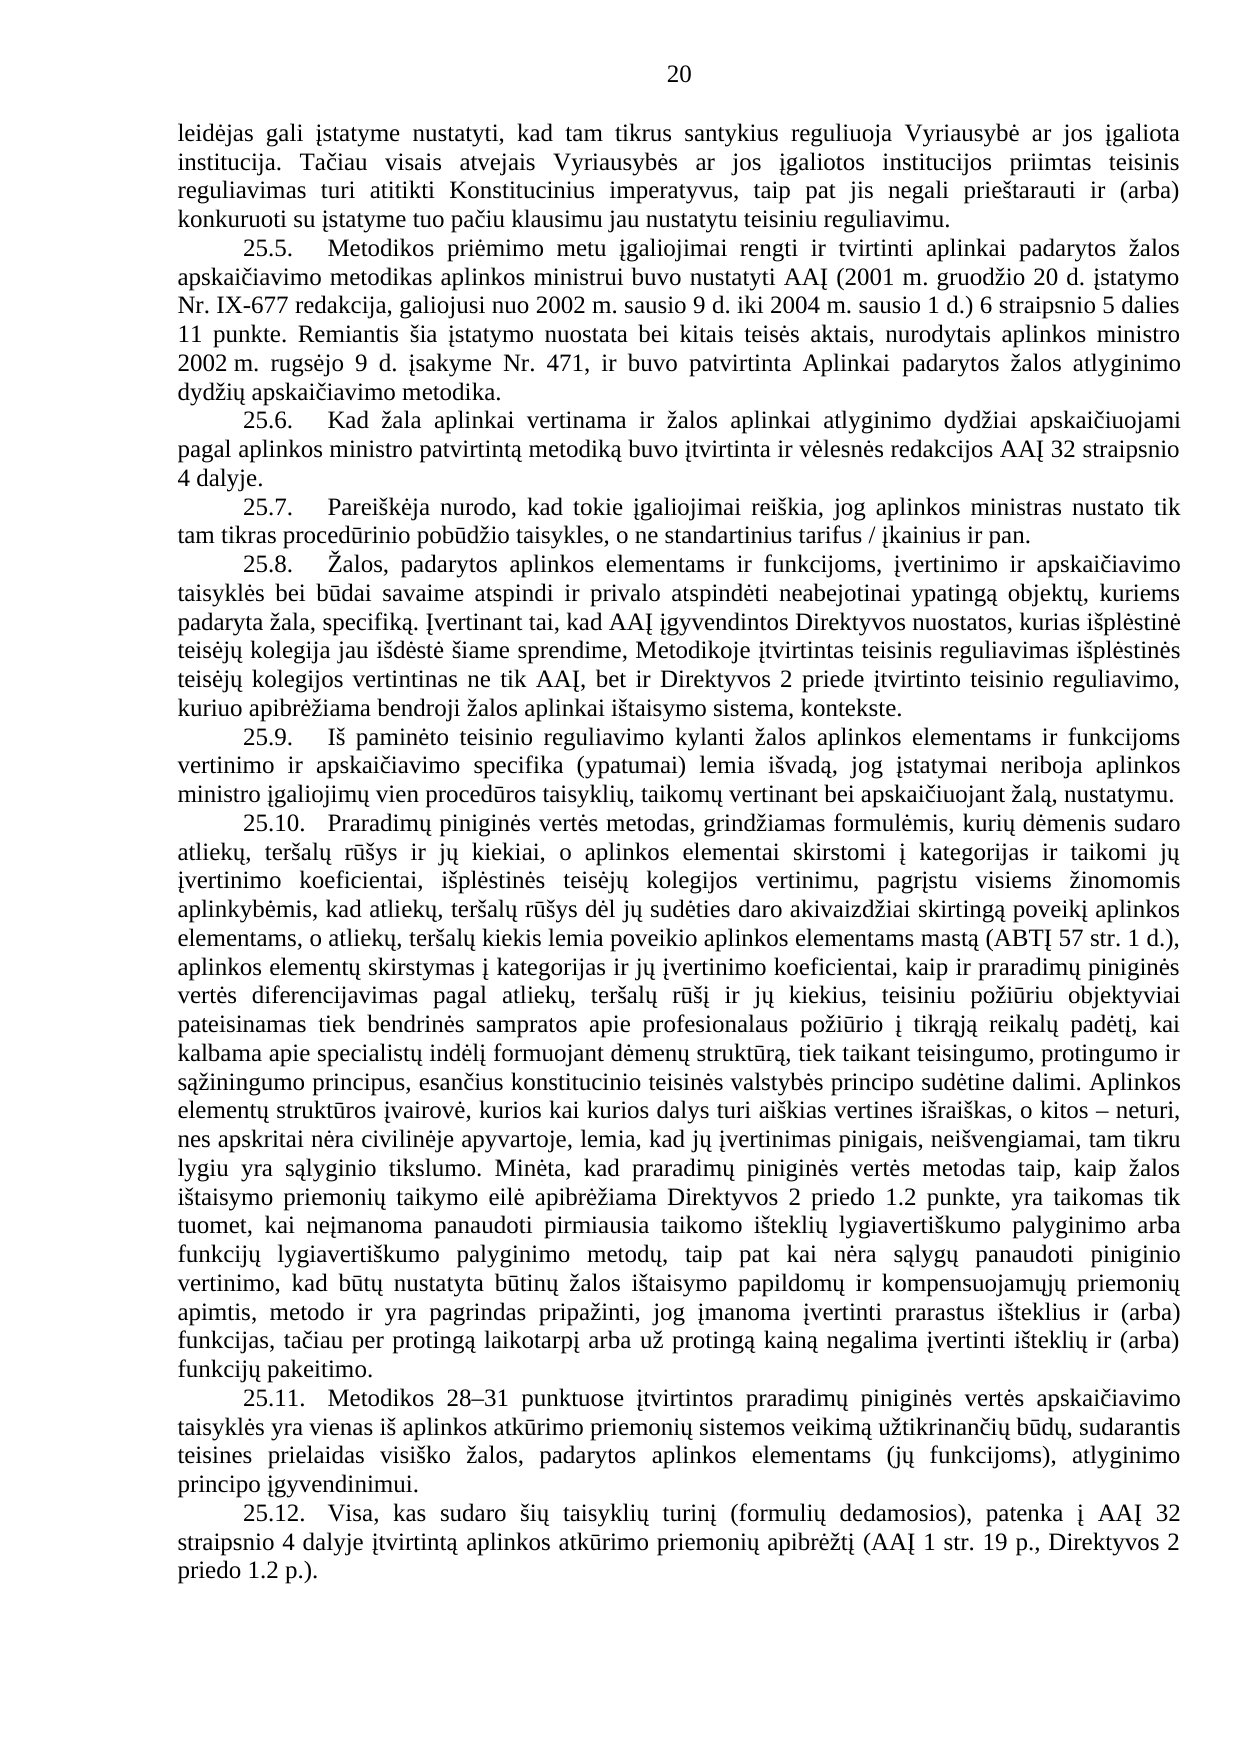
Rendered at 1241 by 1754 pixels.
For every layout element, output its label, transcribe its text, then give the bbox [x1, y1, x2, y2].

text 25.10. Praradimų piniginės vertės metodas, grindžiamas formulėmis, kurių dėmenis sudaro atliekų, teršalų rūšys ir jų kiekiai, o aplinkos elementai skirstomi į kategorijas ir taikomi jų įvertinimo koeficientai, išplėstinės teisėjų kolegijos vertinimu, pagrįstu visiems žinomomis aplinkybėmis, kad atliekų, teršalų rūšys dėl jų sudėties daro akivaizdžiai skirtingą poveikį aplinkos elementams, o atliekų, teršalų kiekis lemia poveikio aplinkos elementams mastą (ABTĮ 57 str. 1 d.), aplinkos elementų skirstymas į kategorijas ir jų įvertinimo koeficientai, kaip ir praradimų piniginės vertės diferencijavimas pagal atliekų, teršalų rūšį ir jų kiekius, teisiniu požiūriu objektyviai pateisinamas tiek bendrinės sampratos apie profesionalaus požiūrio į tikrąją reikalų padėtį, kai kalbama apie specialistų indėlį formuojant dėmenų struktūrą, tiek taikant teisingumo, protingumo ir sąžiningumo principus, esančius konstitucinio teisinės valstybės principo sudėtine dalimi. Aplinkos elementų struktūros įvairovė, kurios kai kurios dalys turi aiškias vertines išraiškas, o kitos – neturi, nes apskritai nėra civilinėje apyvartoje, lemia, kad jų įvertinimas pinigais, neišvengiamai, tam tikru lygiu yra sąlyginio tikslumo. Minėta, kad praradimų piniginės vertės metodas taip, kaip žalos ištaisymo priemonių taikymo eilė apibrėžiama Direktyvos 2 priedo 1.2 punkte, yra taikomas tik tuomet, kai neįmanoma panaudoti pirmiausia taikomo išteklių lygiavertiškumo palyginimo arba funkcijų lygiavertiškumo palyginimo metodų, taip pat kai nėra sąlygų panaudoti piniginio vertinimo, kad būtų nustatyta būtinų žalos ištaisymo papildomų ir kompensuojamųjų priemonių apimtis, metodo ir yra pagrindas pripažinti, jog įmanoma įvertinti prarastus išteklius ir (arba) funkcijas, tačiau per protingą laikotarpį arba už protingą kainą negalima įvertinti išteklių ir (arba) funkcijų pakeitimo. [177, 808, 1181, 1383]
text 25.11. Metodikos 28–31 punktuose įtvirtintos praradimų piniginės vertės apskaičiavimo taisyklės yra vienas iš aplinkos atkūrimo priemonių sistemos veikimą užtikrinančių būdų, sudarantis teisines prielaidas visiško žalos, padarytos aplinkos elementams (jų funkcijoms), atlyginimo principo įgyvendinimui. [177, 1383, 1181, 1498]
text 25.9. Iš paminėto teisinio reguliavimo kylanti žalos aplinkos elementams ir funkcijoms vertinimo ir apskaičiavimo specifika (ypatumai) lemia išvadą, jog įstatymai neriboja aplinkos ministro įgaliojimų vien procedūros taisyklių, taikomų vertinant bei apskaičiuojant žalą, nustatymu. [177, 722, 1181, 808]
text leidėjas gali įstatyme nustatyti, kad tam tikrus santykius reguliuoja Vyriausybė ar jos įgaliota institucija. Tačiau visais atvejais Vyriausybės ar jos įgaliotos institucijos priimtas teisinis reguliavimas turi atitikti Konstitucinius imperatyvus, taip pat jis negali prieštarauti ir (arba) konkuruoti su įstatyme tuo pačiu klausimu jau nustatytu teisiniu reguliavimu. [177, 118, 1181, 233]
text 25.6. Kad žala aplinkai vertinama ir žalos aplinkai atlyginimo dydžiai apskaičiuojami pagal aplinkos ministro patvirtintą metodiką buvo įtvirtinta ir vėlesnės redakcijos AAĮ 32 straipsnio 4 dalyje. [177, 406, 1181, 492]
text 25.12. Visa, kas sudaro šių taisyklių turinį (formulių dedamosios), patenka į AAĮ 32 straipsnio 4 dalyje įtvirtintą aplinkos atkūrimo priemonių apibrėžtį (AAĮ 1 str. 19 p., Direktyvos 2 priedo 1.2 p.). [177, 1498, 1181, 1584]
text 25.5. Metodikos priėmimo metu įgaliojimai rengti ir tvirtinti aplinkai padarytos žalos apskaičiavimo metodikas aplinkos ministrui buvo nustatyti AAĮ (2001 m. gruodžio 20 d. įstatymo Nr. IX-677 redakcija, galiojusi nuo 2002 m. sausio 9 d. iki 2004 m. sausio 1 d.) 6 straipsnio 5 dalies 11 punkte. Remiantis šia įstatymo nuostata bei kitais teisės aktais, nurodytais aplinkos ministro 2002 m. rugsėjo 9 d. įsakyme Nr. 471, ir buvo patvirtinta Aplinkai padarytos žalos atlyginimo dydžių apskaičiavimo metodika. [177, 233, 1181, 406]
text 25.8. Žalos, padarytos aplinkos elementams ir funkcijoms, įvertinimo ir apskaičiavimo taisyklės bei būdai savaime atspindi ir privalo atspindėti neabejotinai ypatingą objektų, kuriems padaryta žala, specifiką. Įvertinant tai, kad AAĮ įgyvendintos Direktyvos nuostatos, kurias išplėstinė teisėjų kolegija jau išdėstė šiame sprendime, Metodikoje įtvirtintas teisinis reguliavimas išplėstinės teisėjų kolegijos vertintinas ne tik AAĮ, bet ir Direktyvos 2 priede įtvirtinto teisinio reguliavimo, kuriuo apibrėžiama bendroji žalos aplinkai ištaisymo sistema, kontekste. [177, 549, 1181, 722]
text 25.7. Pareiškėja nurodo, kad tokie įgaliojimai reiškia, jog aplinkos ministras nustato tik tam tikras procedūrinio pobūdžio taisykles, o ne standartinius tarifus / įkainius ir pan. [177, 492, 1181, 549]
